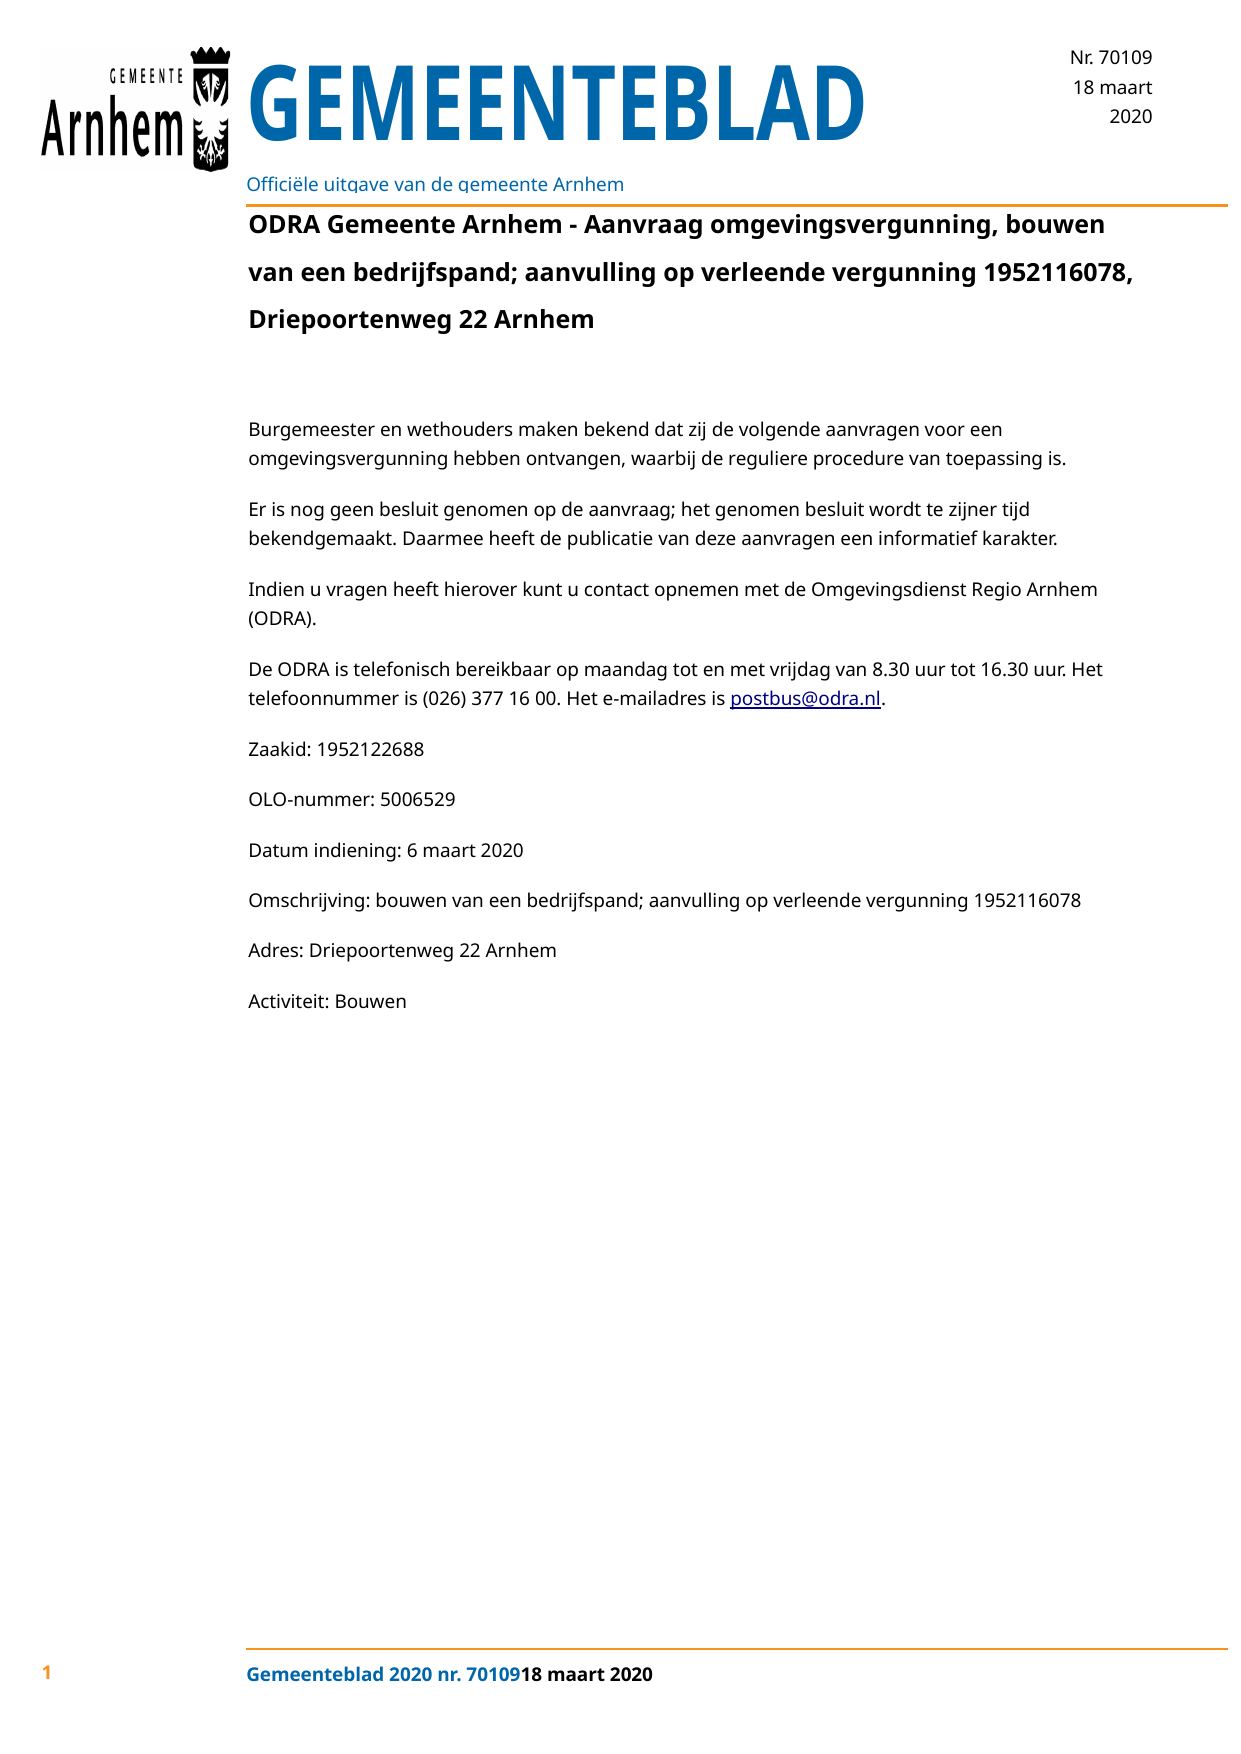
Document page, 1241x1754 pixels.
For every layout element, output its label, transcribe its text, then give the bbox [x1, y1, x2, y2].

text OLO-nummer: 5006529 [248, 786, 1152, 812]
text Datum indiening: 6 maart 2020 [248, 837, 1152, 862]
text Er is nog geen besluit genomen op de aanvraag; het genomen besluit wordt te zijner tijd bekendgemaakt. Daarmee heeft de publicatie van deze aanvragen een informatief karakter. [248, 496, 1152, 551]
text Burgemeester en wethouders maken bekend dat zij de volgende aanvragen voor een omgevingsvergunning hebben ontvangen, waarbij de reguliere procedure van toepassing is. [248, 416, 1152, 471]
text De ODRA is telefonisch bereikbaar op maandag tot en met vrijdag van 8.30 uur tot 16.30 uur. Het telefoonnummer is (026) 377 16 00. Het e-mailadres is postbus@odra.nl. [248, 656, 1152, 711]
text Indien u vragen heeft hierover kunt u contact opnemen met de Omgevingsdienst Regio Arnhem (ODRA). [248, 576, 1152, 631]
text Omschrijving: bouwen van een bedrijfspand; aanvulling op verleende vergunning 1952116078 [248, 887, 1152, 913]
picture [41, 47, 231, 172]
text Zaakid: 1952122688 [248, 736, 1152, 762]
text ODRA Gemeente Arnhem - Aanvraag omgevingsvergunning, bouwen van een bedrijfspand; aanvulling op verleende vergunning 1952116078, Driepoortenweg 22 Arnhem [248, 207, 1152, 336]
text Activiteit: Bouwen [248, 988, 1152, 1014]
text Adres: Driepoortenweg 22 Arnhem [248, 938, 1152, 963]
